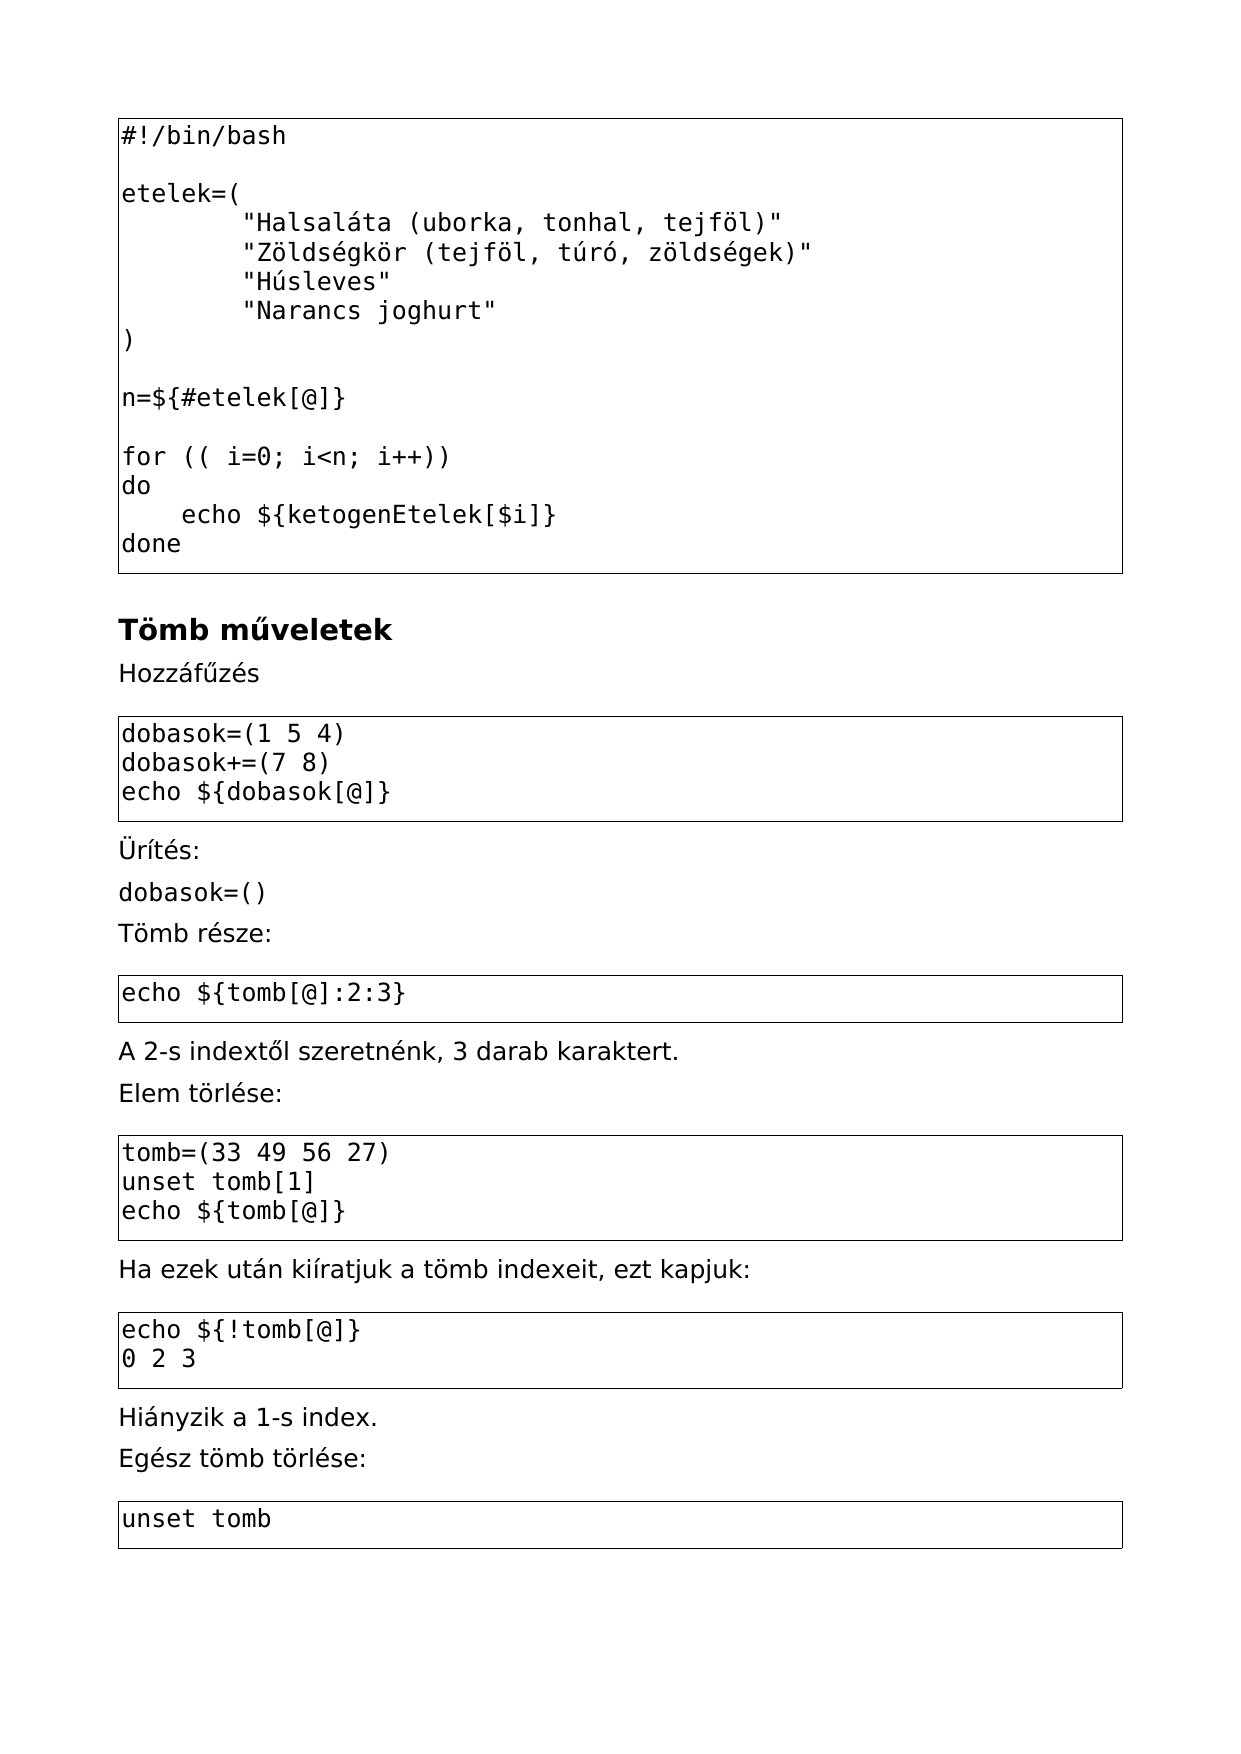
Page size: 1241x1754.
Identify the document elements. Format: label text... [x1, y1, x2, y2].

table_header echo ${!tomb[@]} 0 2 3 [119, 1313, 1122, 1388]
text dobasok=() [118, 878, 1122, 907]
text Elem törlése: [118, 1079, 1122, 1108]
text Hozzáfűzés [118, 660, 1122, 689]
text Egész tömb törlése: [118, 1444, 1122, 1473]
table_header unset tomb [119, 1502, 1122, 1548]
table_header echo ${tomb[@]:2:3} [119, 976, 1122, 1022]
subtitle Tömb műveletek [118, 613, 1122, 647]
text Ha ezek után kiíratjuk a tömb indexeit, ezt kapjuk: [118, 1255, 1122, 1284]
table_header #!/bin/bash etelek=( "Halsaláta (uborka, tonhal, tejföl)" "Zöldségkör (tejföl, túró, zöldségek)" "Húsleves" "Narancs joghurt" ) n=${#etelek[@]} for (( i=0; i<n; i++)) do echo ${ketogenEtelek[$i]} done [119, 119, 1122, 573]
table_header dobasok=(1 5 4) dobasok+=(7 8) echo ${dobasok[@]} [119, 717, 1122, 821]
text Ürítés: [118, 836, 1122, 865]
table_header tomb=(33 49 56 27) unset tomb[1] echo ${tomb[@]} [119, 1136, 1122, 1240]
text Hiányzik a 1-s index. [118, 1403, 1122, 1432]
text A 2-s indextől szeretnénk, 3 darab karaktert. [118, 1037, 1122, 1066]
text Tömb része: [118, 919, 1122, 948]
